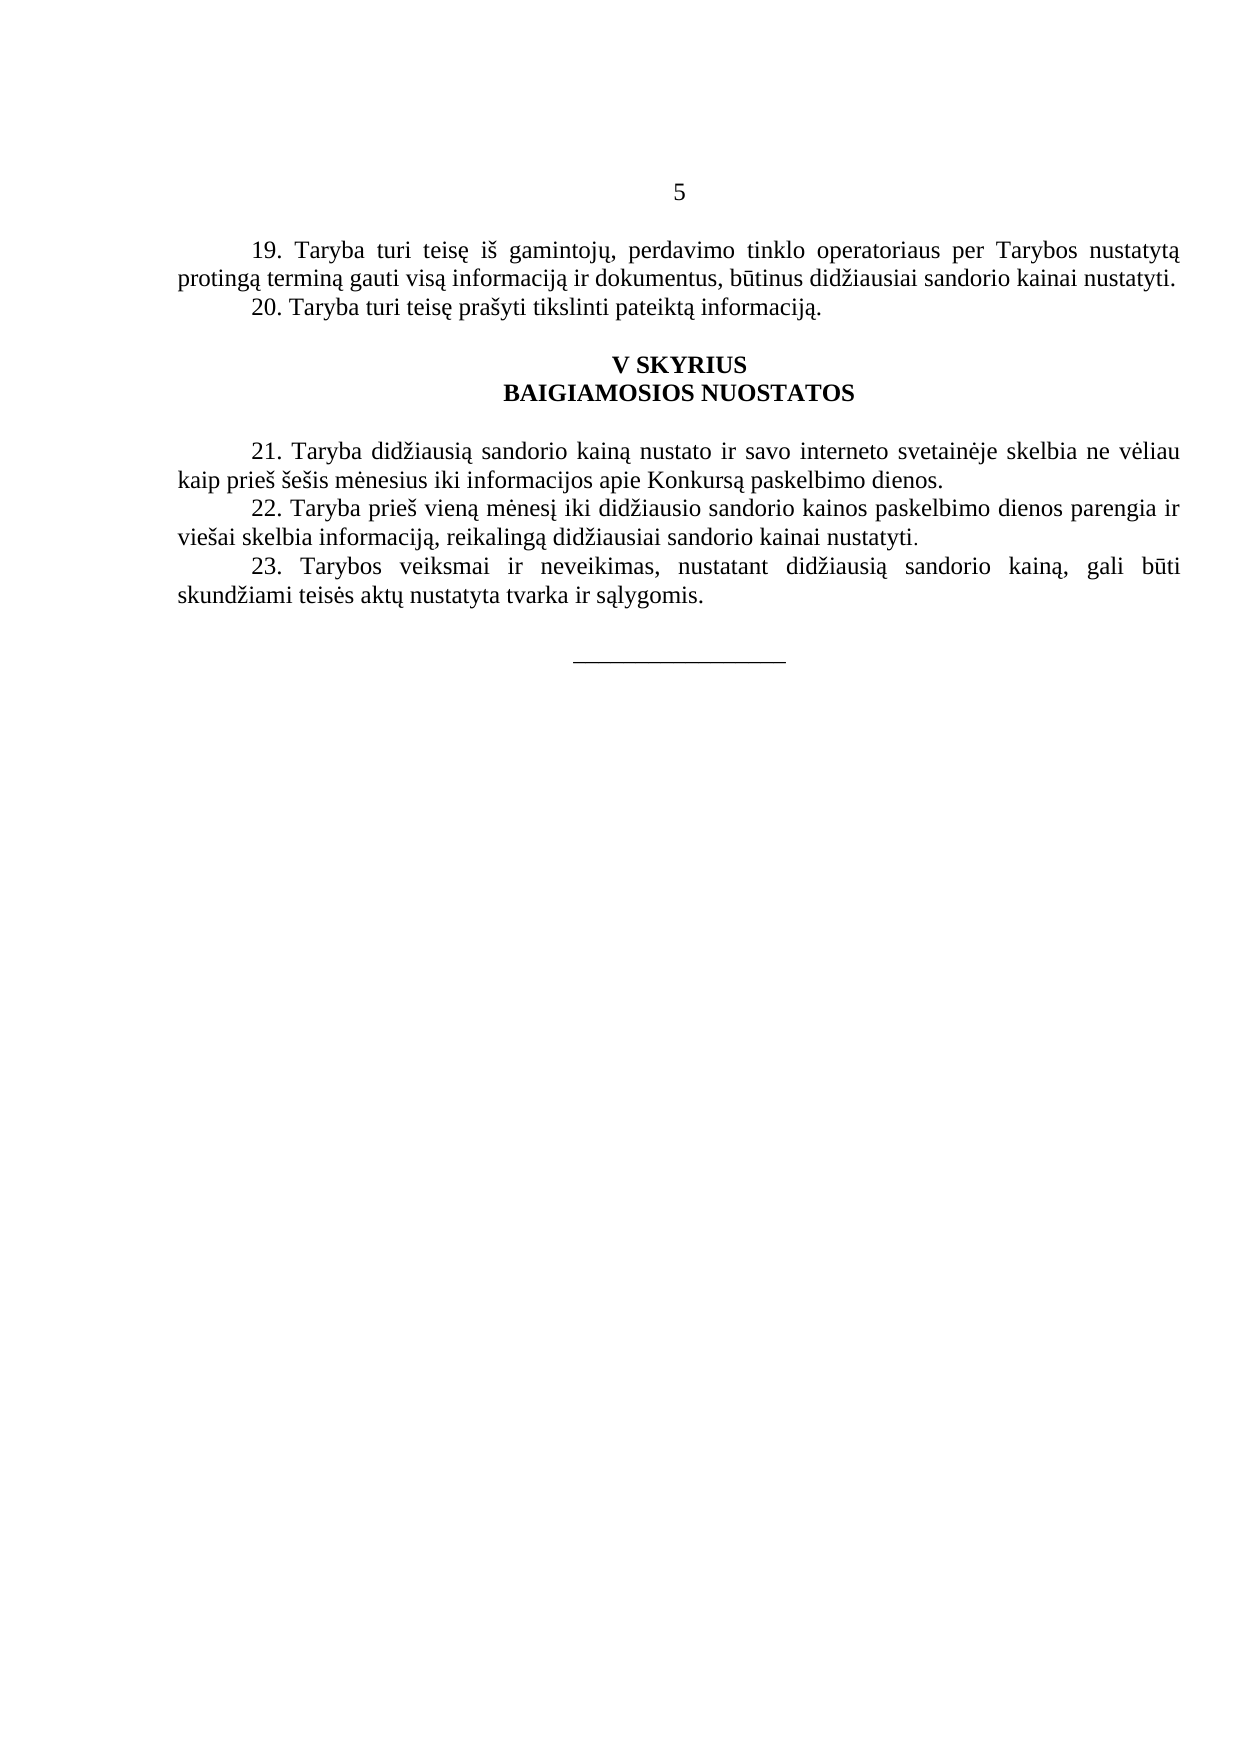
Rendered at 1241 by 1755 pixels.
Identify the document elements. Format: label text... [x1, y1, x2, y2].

text 21. Taryba didžiausią sandorio kainą nustato ir savo interneto svetainėje skelbia ne vėliau kaip prieš šešis mėnesius iki informacijos apie Konkursą paskelbimo dienos. [177, 436, 1181, 493]
text 23. Tarybos veiksmai ir neveikimas, nustatant didžiausią sandorio kainą, gali būti skundžiami teisės aktų nustatyta tvarka ir sąlygomis. [177, 551, 1181, 608]
text _________________ [177, 637, 1181, 666]
text 20. Taryba turi teisę prašyti tikslinti pateiktą informaciją. [177, 292, 1181, 321]
text V SKYRIUS [177, 350, 1181, 378]
text BAIGIAMOSIOS NUOSTATOS [177, 378, 1181, 407]
text 22. Taryba prieš vieną mėnesį iki didžiausio sandorio kainos paskelbimo dienos parengia ir viešai skelbia informaciją, reikalingą didžiausiai sandorio kainai nustatyti. [177, 493, 1181, 551]
text 19. Taryba turi teisę iš gamintojų, perdavimo tinklo operatoriaus per Tarybos nustatytą protingą terminą gauti visą informaciją ir dokumentus, būtinus didžiausiai sandorio kainai nustatyti. [177, 235, 1181, 292]
